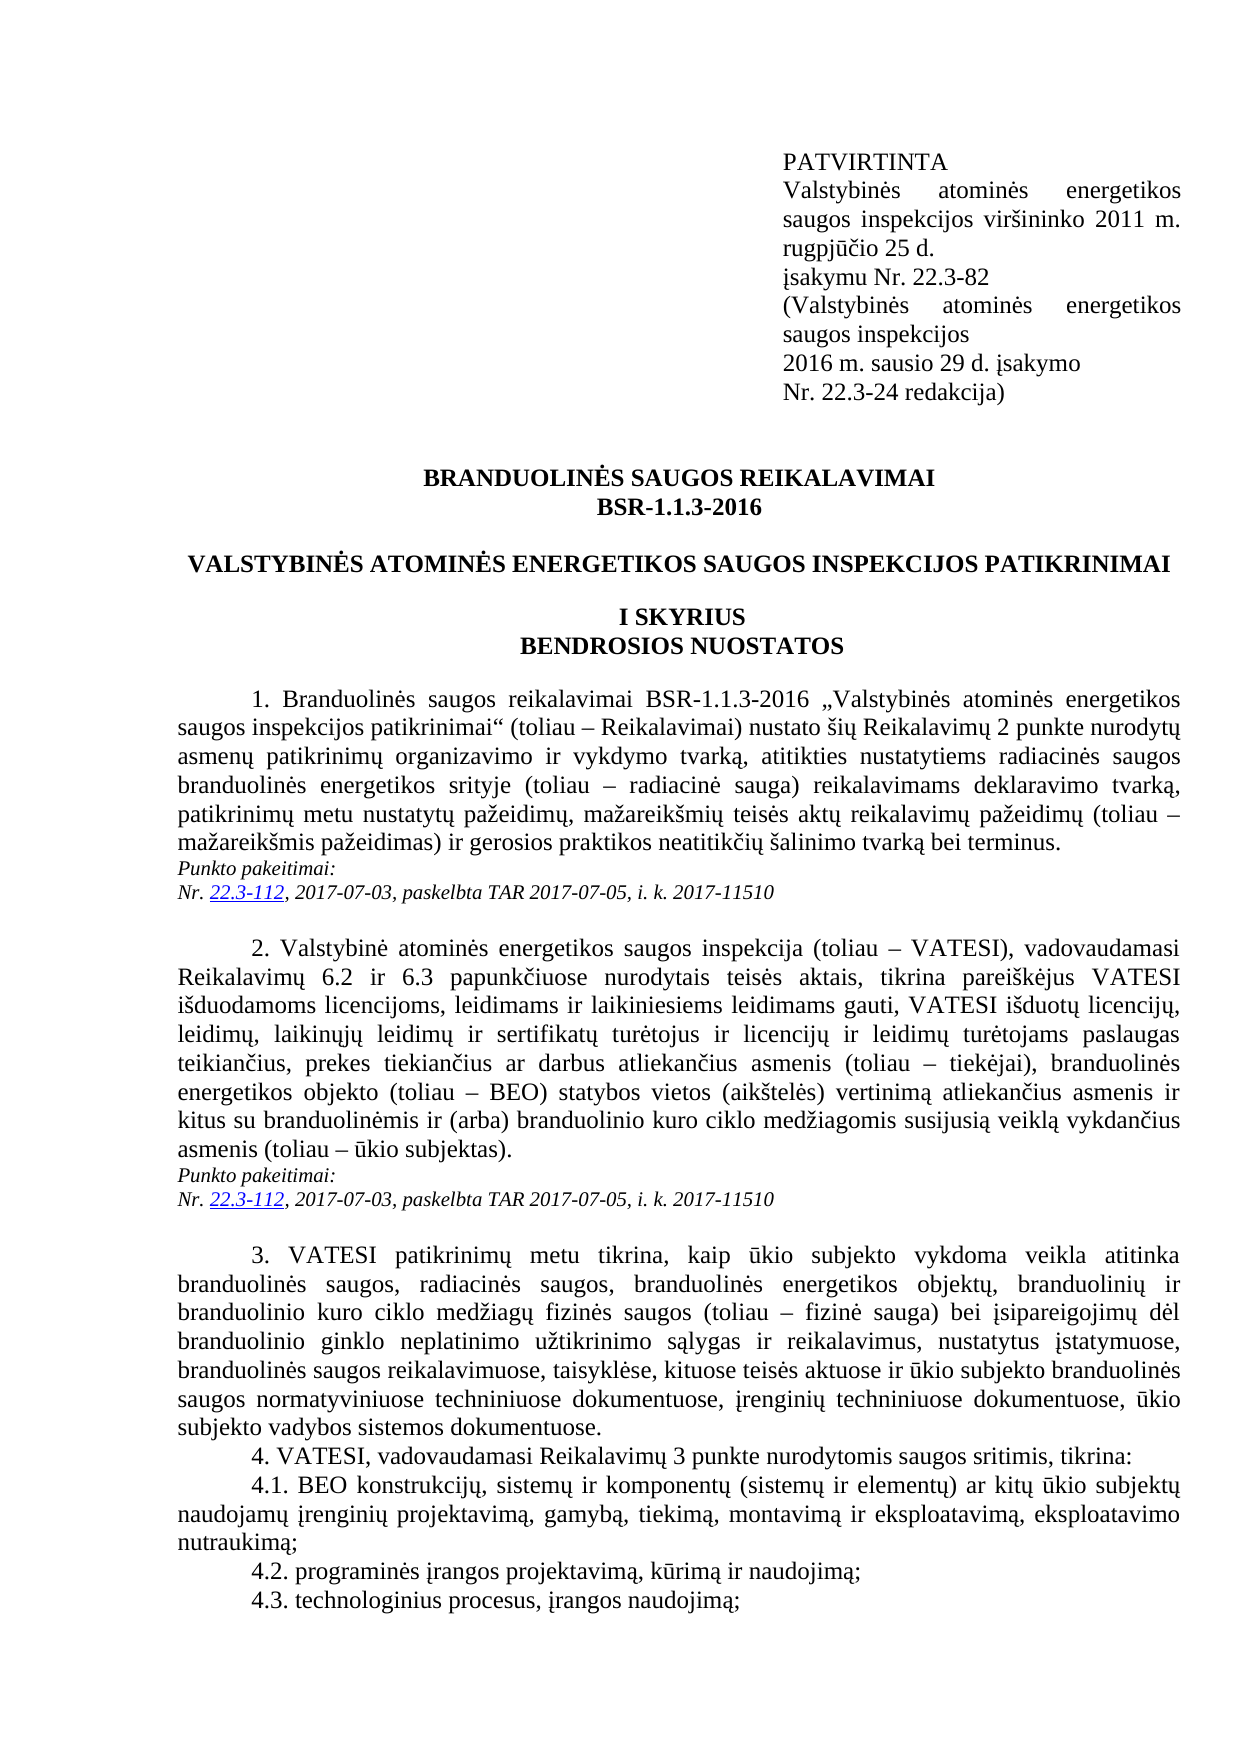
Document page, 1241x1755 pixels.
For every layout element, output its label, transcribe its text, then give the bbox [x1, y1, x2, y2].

text 2. Valstybinė atominės energetikos saugos inspekcija (toliau – VATESI), vadovaudamasi Reikalavimų 6.2 ir 6.3 papunkčiuose nurodytais teisės aktais, tikrina pareiškėjus VATESI išduodamoms licencijoms, leidimams ir laikiniesiems leidimams gauti, VATESI išduotų licencijų, leidimų, laikinųjų leidimų ir sertifikatų turėtojus ir licencijų ir leidimų turėtojams paslaugas teikiančius, prekes tiekiančius ar darbus atliekančius asmenis (toliau – tiekėjai), branduolinės energetikos objekto (toliau – BEO) statybos vietos (aikštelės) vertinimą atliekančius asmenis ir kitus su branduolinėmis ir (arba) branduolinio kuro ciklo medžiagomis susijusią veiklą vykdančius asmenis (toliau – ūkio subjektas). [177, 933, 1181, 1163]
text 4.1. BEO konstrukcijų, sistemų ir komponentų (sistemų ir elementų) ar kitų ūkio subjektų naudojamų įrenginių projektavimą, gamybą, tiekimą, montavimą ir eksploatavimą, eksploatavimo nutraukimą; [177, 1470, 1181, 1556]
text PATVIRTINTA [783, 147, 1181, 176]
text BENDROSIOS NUOSTATOS [177, 631, 1187, 660]
text Punkto pakeitimai: [177, 1163, 1181, 1187]
text Nr. 22.3-112, 2017-07-03, paskelbta TAR 2017-07-05, i. k. 2017-11510 [177, 1187, 1181, 1211]
text Punkto pakeitimai: [177, 856, 1181, 880]
text (Valstybinės atominės energetikos saugos inspekcijos [783, 291, 1181, 348]
text 2016 m. sausio 29 d. įsakymo [783, 348, 1181, 377]
text Valstybinės atominės energetikos saugos inspekcijos viršininko 2011 m. rugpjūčio 25 d. [783, 176, 1181, 262]
text 4.3. technologinius procesus, įrangos naudojimą; [177, 1585, 1181, 1614]
text 1. Branduolinės saugos reikalavimai BSR-1.1.3-2016 „Valstybinės atominės energetikos saugos inspekcijos patikrinimai“ (toliau – Reikalavimai) nustato šių Reikalavimų 2 punkte nurodytų asmenų patikrinimų organizavimo ir vykdymo tvarką, atitikties nustatytiems radiacinės saugos branduolinės energetikos srityje (toliau – radiacinė sauga) reikalavimams deklaravimo tvarką, patikrinimų metu nustatytų pažeidimų, mažareikšmių teisės aktų reikalavimų pažeidimų (toliau – mažareikšmis pažeidimas) ir gerosios praktikos neatitikčių šalinimo tvarką bei terminus. [177, 684, 1181, 856]
text Nr. 22.3-24 redakcija) [783, 377, 1181, 406]
text Nr. 22.3-112, 2017-07-03, paskelbta TAR 2017-07-05, i. k. 2017-11510 [177, 880, 1181, 904]
text I SKYRIUS [177, 602, 1187, 631]
text 4.2. programinės įrangos projektavimą, kūrimą ir naudojimą; [177, 1556, 1181, 1585]
text 3. VATESI patikrinimų metu tikrina, kaip ūkio subjekto vykdoma veikla atitinka branduolinės saugos, radiacinės saugos, branduolinės energetikos objektų, branduolinių ir branduolinio kuro ciklo medžiagų fizinės saugos (toliau – fizinė sauga) bei įsipareigojimų dėl branduolinio ginklo neplatinimo užtikrinimo sąlygas ir reikalavimus, nustatytus įstatymuose, branduolinės saugos reikalavimuose, taisyklėse, kituose teisės aktuose ir ūkio subjekto branduolinės saugos normatyviniuose techniniuose dokumentuose, įrenginių techniniuose dokumentuose, ūkio subjekto vadybos sistemos dokumentuose. [177, 1240, 1181, 1441]
text 4. VATESI, vadovaudamasi Reikalavimų 3 punkte nurodytomis saugos sritimis, tikrina: [177, 1441, 1181, 1470]
text BRANDUOLINĖS SAUGOS REIKALAVIMAI BSR-1.1.3-2016 VALSTYBINĖS ATOMINĖS ENERGETIKOS SAUGOS INSPEKCIJOS PATIKRINIMAI [177, 463, 1181, 578]
text įsakymu Nr. 22.3-82 [783, 262, 1181, 291]
